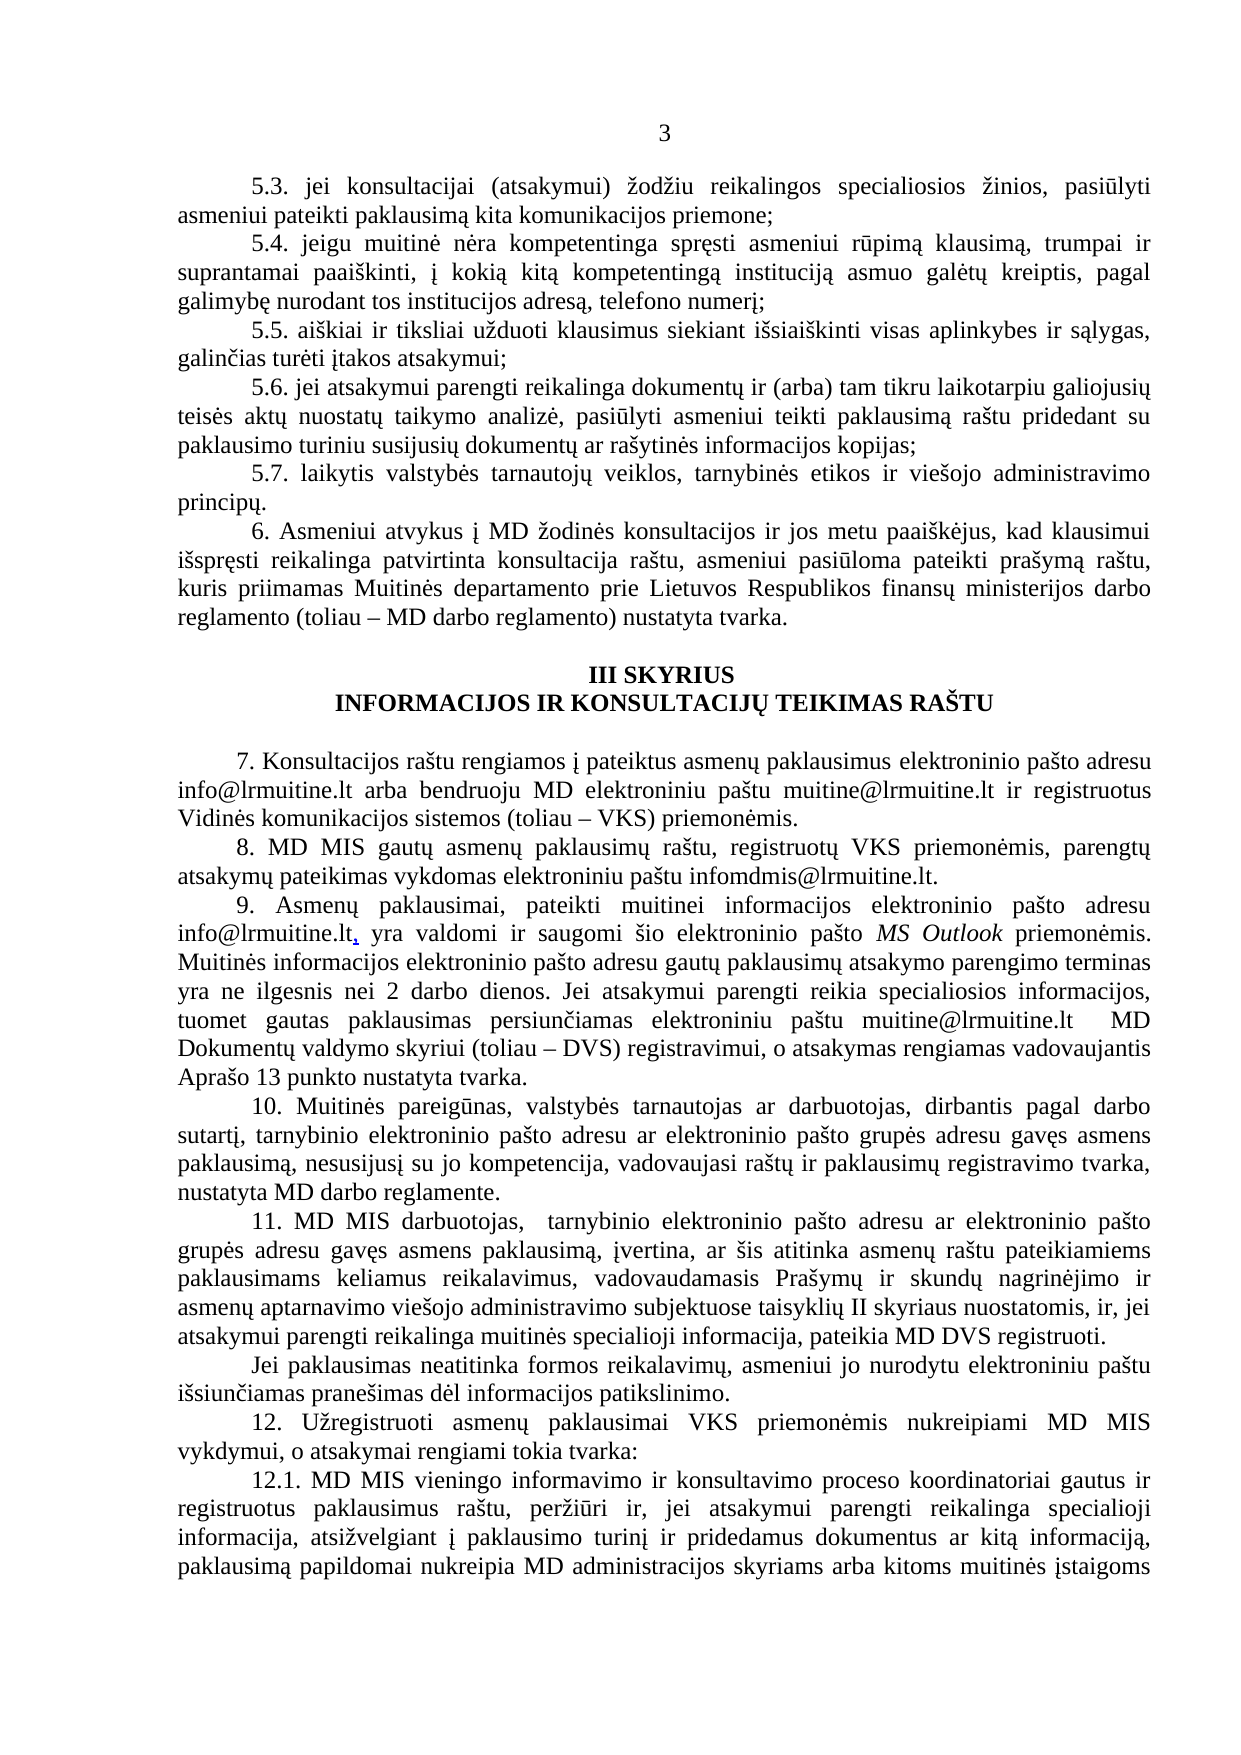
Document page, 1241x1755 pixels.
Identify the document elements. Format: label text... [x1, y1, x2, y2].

text 12. Užregistruoti asmenų paklausimai VKS priemonėmis nukreipiami MD MIS vykdymui, o atsakymai rengiami tokia tvarka: [177, 1407, 1152, 1465]
text Jei paklausimas neatitinka formos reikalavimų, asmeniui jo nurodytu elektroniniu paštu išsiunčiamas pranešimas dėl informacijos patikslinimo. [177, 1350, 1152, 1407]
text 7. Konsultacijos raštu rengiamos į pateiktus asmenų paklausimus elektroninio pašto adresu info@lrmuitine.lt arba bendruoju MD elektroniniu paštu muitine@lrmuitine.lt ir registruotus Vidinės komunikacijos sistemos (toliau – VKS) priemonėmis. [177, 746, 1152, 832]
text 5.6. jei atsakymui parengti reikalinga dokumentų ir (arba) tam tikru laikotarpiu galiojusių teisės aktų nuostatų taikymo analizė, pasiūlyti asmeniui teikti paklausimą raštu pridedant su paklausimo turiniu susijusių dokumentų ar rašytinės informacijos kopijas; [177, 372, 1152, 458]
text INFORMACIJOS IR KONSULTACIJŲ TEIKIMAS RAŠTU [177, 688, 1152, 717]
text 6. Asmeniui atvykus į MD žodinės konsultacijos ir jos metu paaiškėjus, kad klausimui išspręsti reikalinga patvirtinta konsultacija raštu, asmeniui pasiūloma pateikti prašymą raštu, kuris priimamas Muitinės departamento prie Lietuvos Respublikos finansų ministerijos darbo reglamento (toliau – MD darbo reglamento) nustatyta tvarka. [177, 516, 1152, 631]
text 11. MD MIS darbuotojas, tarnybinio elektroninio pašto adresu ar elektroninio pašto grupės adresu gavęs asmens paklausimą, įvertina, ar šis atitinka asmenų raštu pateikiamiems paklausimams keliamus reikalavimus, vadovaudamasis Prašymų ir skundų nagrinėjimo ir asmenų aptarnavimo viešojo administravimo subjektuose taisyklių II skyriaus nuostatomis, ir, jei atsakymui parengti reikalinga muitinės specialioji informacija, pateikia MD DVS registruoti. [177, 1206, 1152, 1350]
text 5.5. aiškiai ir tiksliai užduoti klausimus siekiant išsiaiškinti visas aplinkybes ir sąlygas, galinčias turėti įtakos atsakymui; [177, 315, 1152, 372]
text 10. Muitinės pareigūnas, valstybės tarnautojas ar darbuotojas, dirbantis pagal darbo sutartį, tarnybinio elektroninio pašto adresu ar elektroninio pašto grupės adresu gavęs asmens paklausimą, nesusijusį su jo kompetencija, vadovaujasi raštų ir paklausimų registravimo tvarka, nustatyta MD darbo reglamente. [177, 1091, 1152, 1206]
text 8. MD MIS gautų asmenų paklausimų raštu, registruotų VKS priemonėmis, parengtų atsakymų pateikimas vykdomas elektroniniu paštu infomdmis@lrmuitine.lt. [177, 832, 1152, 890]
text 9. Asmenų paklausimai, pateikti muitinei informacijos elektroninio pašto adresu info@lrmuitine.lt, yra valdomi ir saugomi šio elektroninio pašto MS Outlook priemonėmis. Muitinės informacijos elektroninio pašto adresu gautų paklausimų atsakymo parengimo terminas yra ne ilgesnis nei 2 darbo dienos. Jei atsakymui parengti reikia specialiosios informacijos, tuomet gautas paklausimas persiunčiamas elektroniniu paštu muitine@lrmuitine.lt MD Dokumentų valdymo skyriui (toliau – DVS) registravimui, o atsakymas rengiamas vadovaujantis Aprašo 13 punkto nustatyta tvarka. [177, 890, 1152, 1091]
text 5.3. jei konsultacijai (atsakymui) žodžiu reikalingos specialiosios žinios, pasiūlyti asmeniui pateikti paklausimą kita komunikacijos priemone; [177, 171, 1152, 228]
text 5.7. laikytis valstybės tarnautojų veiklos, tarnybinės etikos ir viešojo administravimo principų. [177, 458, 1152, 516]
text III SKYRIUs [177, 660, 1152, 688]
text 12.1. MD MIS vieningo informavimo ir konsultavimo proceso koordinatoriai gautus ir registruotus paklausimus raštu, peržiūri ir, jei atsakymui parengti reikalinga specialioji informacija, atsižvelgiant į paklausimo turinį ir pridedamus dokumentus ar kitą informaciją, paklausimą papildomai nukreipia MD administracijos skyriams arba kitoms muitinės įstaigoms [177, 1465, 1152, 1580]
text 5.4. jeigu muitinė nėra kompetentinga spręsti asmeniui rūpimą klausimą, trumpai ir suprantamai paaiškinti, į kokią kitą kompetentingą instituciją asmuo galėtų kreiptis, pagal galimybę nurodant tos institucijos adresą, telefono numerį; [177, 228, 1152, 315]
